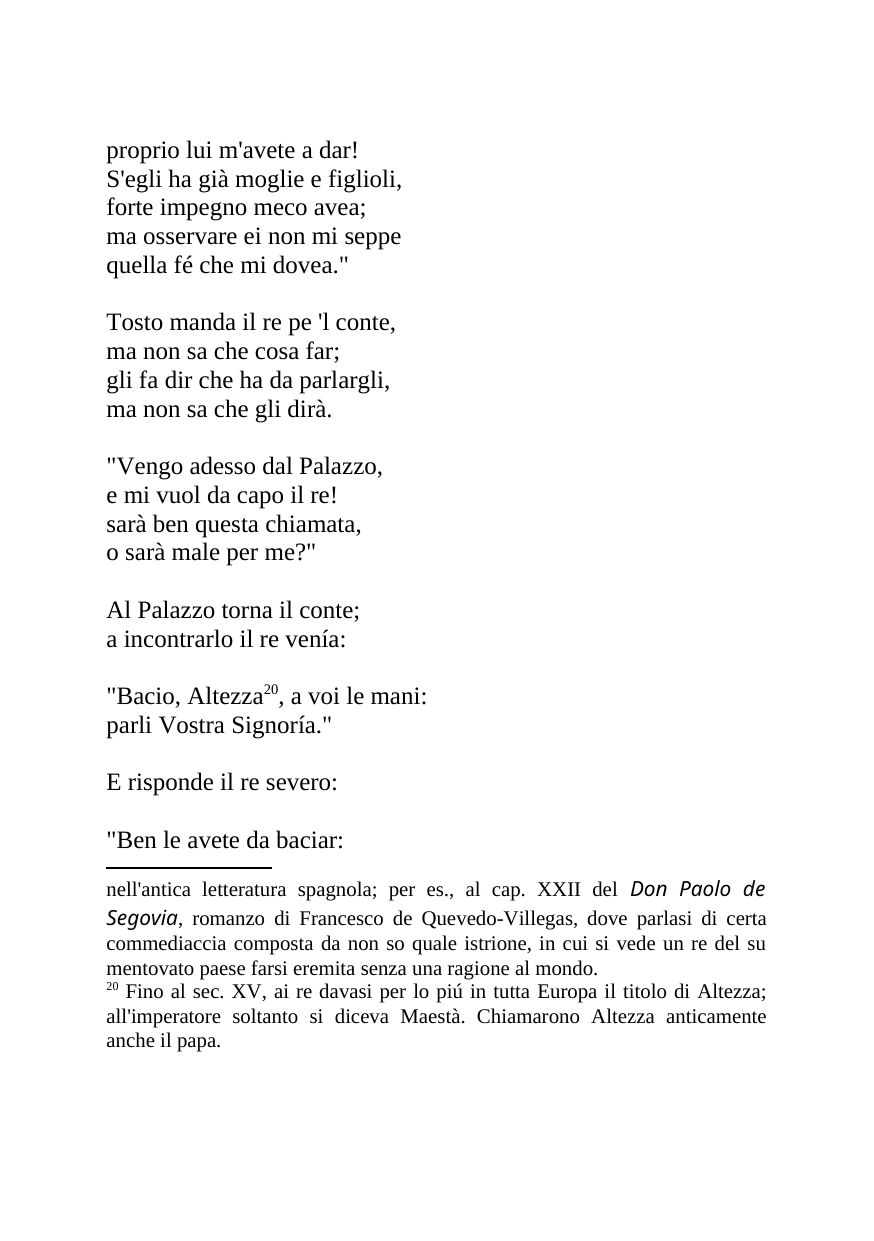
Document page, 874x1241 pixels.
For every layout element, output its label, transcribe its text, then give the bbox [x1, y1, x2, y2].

text ma non sa che cosa far; [106, 336, 768, 365]
text "Ben le avete da baciar: [106, 825, 768, 854]
text parli Vostra Signoría." [106, 710, 768, 739]
text a incontrarlo il re venía: [106, 624, 768, 652]
text nell'antica letteratura spagnola; per es., al cap. XXII del Don Paolo de Segovia, romanzo di Francesco de Quevedo-Villegas, dove parlasi di certa commediaccia composta da non so quale istrione, in cui si vede un re del su mentovato paese farsi eremita senza una ragione al mondo. [106, 874, 768, 979]
text quella fé che mi dovea." [106, 250, 768, 279]
text Al Palazzo torna il conte; [106, 595, 768, 624]
text forte impegno meco avea; [106, 192, 768, 221]
text E risponde il re severo: [106, 767, 768, 796]
text e mi vuol da capo il re! [106, 480, 768, 509]
text o sarà male per me?" [106, 537, 768, 566]
text "Bacio, Altezza, a voi le mani: [106, 681, 768, 710]
text proprio lui m'avete a dar! [106, 135, 768, 164]
text ma osservare ei non mi seppe [106, 221, 768, 250]
text ma non sa che gli dirà. [106, 394, 768, 422]
text S'egli ha già moglie e figlioli, [106, 164, 768, 192]
text Tosto manda il re pe 'l conte, [106, 307, 768, 336]
text gli fa dir che ha da parlargli, [106, 365, 768, 394]
text Fino al sec. XV, ai re davasi per lo piú in tutta Europa il titolo di Altezza; all'imperatore soltanto si diceva Maestà. Chiamarono Altezza anticamente anche il papa. [106, 979, 768, 1052]
text "Vengo adesso dal Palazzo, [106, 451, 768, 480]
text sarà ben questa chiamata, [106, 509, 768, 537]
